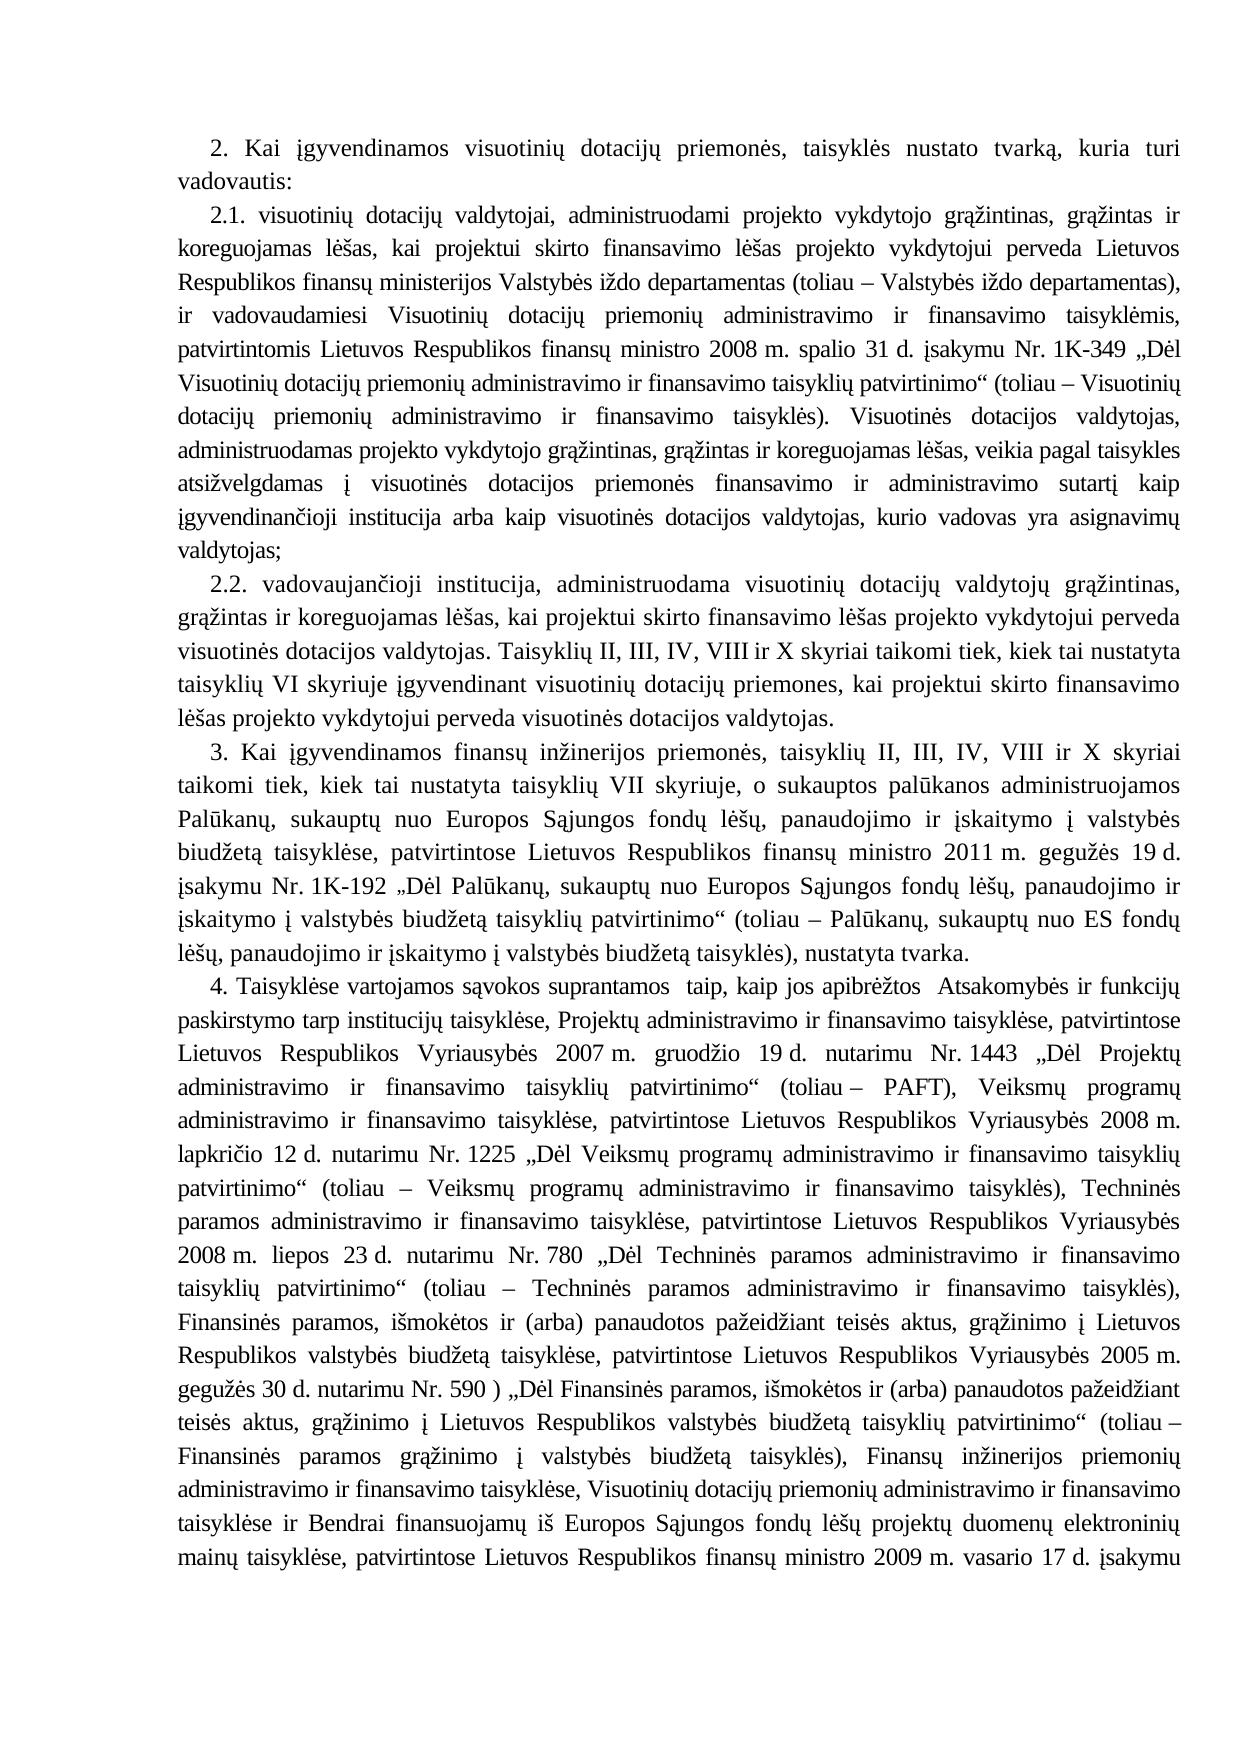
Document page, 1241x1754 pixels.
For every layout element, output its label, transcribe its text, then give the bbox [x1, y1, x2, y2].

text 2.2. vadovaujančioji institucija, administruodama visuotinių dotacijų valdytojų grąžintinas, grąžintas ir koreguojamas lėšas, kai projektui skirto finansavimo lėšas projekto vykdytojui perveda visuotinės dotacijos valdytojas. Taisyklių II, III, IV, VIII ir X skyriai taikomi tiek, kiek tai nustatyta taisyklių VI skyriuje įgyvendinant visuotinių dotacijų priemones, kai projektui skirto finansavimo lėšas projekto vykdytojui perveda visuotinės dotacijos valdytojas. [177, 569, 1181, 732]
text 2.1. visuotinių dotacijų valdytojai, administruodami projekto vykdytojo grąžintinas, grąžintas ir koreguojamas lėšas, kai projektui skirto finansavimo lėšas projekto vykdytojui perveda Lietuvos Respublikos finansų ministerijos Valstybės iždo departamentas (toliau – Valstybės iždo departamentas), ir vadovaudamiesi Visuotinių dotacijų priemonių administravimo ir finansavimo taisyklėmis, patvirtintomis Lietuvos Respublikos finansų ministro 2008 m. spalio 31 d. įsakymu Nr. 1K-349 „Dėl Visuotinių dotacijų priemonių administravimo ir finansavimo taisyklių patvirtinimo“ (toliau – Visuotinių dotacijų priemonių administravimo ir finansavimo taisyklės). Visuotinės dotacijos valdytojas, administruodamas projekto vykdytojo grąžintinas, grąžintas ir koreguojamas lėšas, veikia pagal taisykles atsižvelgdamas į visuotinės dotacijos priemonės finansavimo ir administravimo sutartį kaip įgyvendinančioji institucija arba kaip visuotinės dotacijos valdytojas, kurio vadovas yra asignavimų valdytojas; [177, 200, 1181, 564]
text 4. Taisyklėse vartojamos sąvokos suprantamos taip, kaip jos apibrėžtos Atsakomybės ir funkcijų paskirstymo tarp institucijų taisyklėse, Projektų administravimo ir finansavimo taisyklėse, patvirtintose Lietuvos Respublikos Vyriausybės 2007 m. gruodžio 19 d. nutarimu Nr. 1443 „Dėl Projektų administravimo ir finansavimo taisyklių patvirtinimo“ (toliau – PAFT), Veiksmų programų administravimo ir finansavimo taisyklėse, patvirtintose Lietuvos Respublikos Vyriausybės 2008 m. lapkričio 12 d. nutarimu Nr. 1225 „Dėl Veiksmų programų administravimo ir finansavimo taisyklių patvirtinimo“ (toliau – Veiksmų programų administravimo ir finansavimo taisyklės), Techninės paramos administravimo ir finansavimo taisyklėse, patvirtintose Lietuvos Respublikos Vyriausybės 2008 m. liepos 23 d. nutarimu Nr. 780 „Dėl Techninės paramos administravimo ir finansavimo taisyklių patvirtinimo“ (toliau – Techninės paramos administravimo ir finansavimo taisyklės), Finansinės paramos, išmokėtos ir (arba) panaudotos pažeidžiant teisės aktus, grąžinimo į Lietuvos Respublikos valstybės biudžetą taisyklėse, patvirtintose Lietuvos Respublikos Vyriausybės 2005 m. gegužės 30 d. nutarimu Nr. 590 ) „Dėl Finansinės paramos, išmokėtos ir (arba) panaudotos pažeidžiant teisės aktus, grąžinimo į Lietuvos Respublikos valstybės biudžetą taisyklių patvirtinimo“ (toliau – Finansinės paramos grąžinimo į valstybės biudžetą taisyklės), Finansų inžinerijos priemonių administravimo ir finansavimo taisyklėse, Visuotinių dotacijų priemonių administravimo ir finansavimo taisyklėse ir Bendrai finansuojamų iš Europos Sąjungos fondų lėšų projektų duomenų elektroninių mainų taisyklėse, patvirtintose Lietuvos Respublikos finansų ministro 2009 m. vasario 17 d. įsakymu [177, 971, 1181, 1570]
text 2. Kai įgyvendinamos visuotinių dotacijų priemonės, taisyklės nustato tvarką, kuria turi vadovautis: [177, 133, 1181, 195]
text 3. Kai įgyvendinamos finansų inžinerijos priemonės, taisyklių II, III, IV, VIII ir X skyriai taikomi tiek, kiek tai nustatyta taisyklių VII skyriuje, o sukauptos palūkanos administruojamos Palūkanų, sukauptų nuo Europos Sąjungos fondų lėšų, panaudojimo ir įskaitymo į valstybės biudžetą taisyklėse, patvirtintose Lietuvos Respublikos finansų ministro 2011 m. gegužės 19 d. įsakymu Nr. 1K-192 „Dėl Palūkanų, sukauptų nuo Europos Sąjungos fondų lėšų, panaudojimo ir įskaitymo į valstybės biudžetą taisyklių patvirtinimo“ (toliau – Palūkanų, sukauptų nuo ES fondų lėšų, panaudojimo ir įskaitymo į valstybės biudžetą taisyklės), nustatyta tvarka. [177, 737, 1181, 967]
